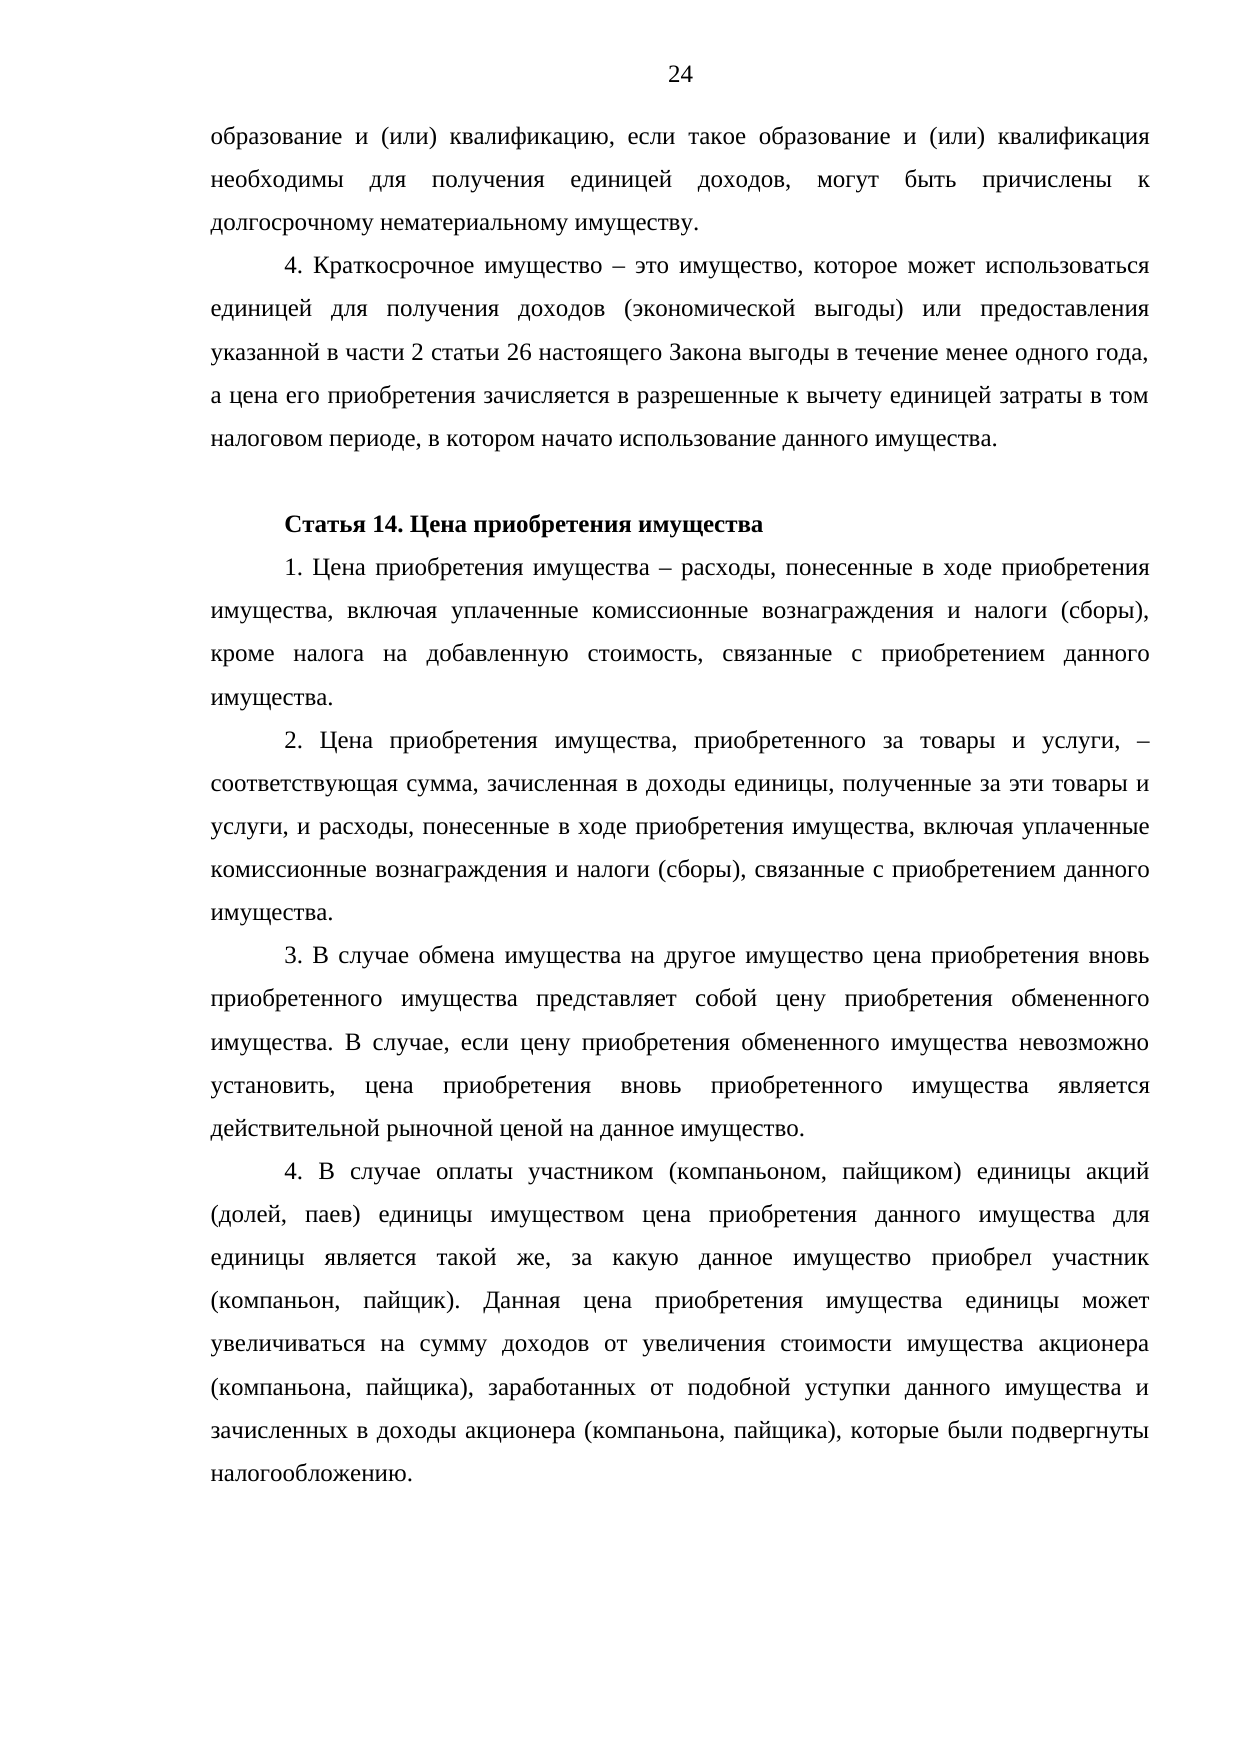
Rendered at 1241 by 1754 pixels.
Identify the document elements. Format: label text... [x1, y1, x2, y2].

text 3. В случае обмена имущества на другое имущество цена приобретения вновь приобретенного имущества представляет собой цену приобретения обмененного имущества. В случае, если цену приобретения обмененного имущества невозможно установить, цена приобретения вновь приобретенного имущества является действительной рыночной ценой на данное имущество. [210, 940, 1150, 1142]
text 4. В случае оплаты участником (компаньоном, пайщиком) единицы акций (долей, паев) единицы имуществом цена приобретения данного имущества для единицы является такой же, за какую данное имущество приобрел участник (компаньон, пайщик). Данная цена приобретения имущества единицы может увеличиваться на сумму доходов от увеличения стоимости имущества акционера (компаньона, пайщика), заработанных от подобной уступки данного имущества и зачисленных в доходы акционера (компаньона, пайщика), которые были подвергнуты налогообложению. [210, 1156, 1150, 1487]
text Статья 14. Цена приобретения имущества [210, 509, 1150, 538]
text 1. Цена приобретения имущества – расходы, понесенные в ходе приобретения имущества, включая уплаченные комиссионные вознаграждения и налоги (сборы), кроме налога на добавленную стоимость, связанные с приобретением данного имущества. [210, 552, 1150, 710]
text образование и (или) квалификацию, если такое образование и (или) квалификация необходимы для получения единицей доходов, могут быть причислены к долгосрочному нематериальному имуществу. [210, 121, 1150, 236]
text 4. Краткосрочное имущество – это имущество, которое может использоваться единицей для получения доходов (экономической выгоды) или предоставления указанной в части 2 статьи 26 настоящего Закона выгоды в течение менее одного года, а цена его приобретения зачисляется в разрешенные к вычету единицей затраты в том налоговом периоде, в котором начато использование данного имущества. [210, 250, 1150, 452]
text 2. Цена приобретения имущества, приобретенного за товары и услуги, – соответствующая сумма, зачисленная в доходы единицы, полученные за эти товары и услуги, и расходы, понесенные в ходе приобретения имущества, включая уплаченные комиссионные вознаграждения и налоги (сборы), связанные с приобретением данного имущества. [210, 725, 1150, 926]
